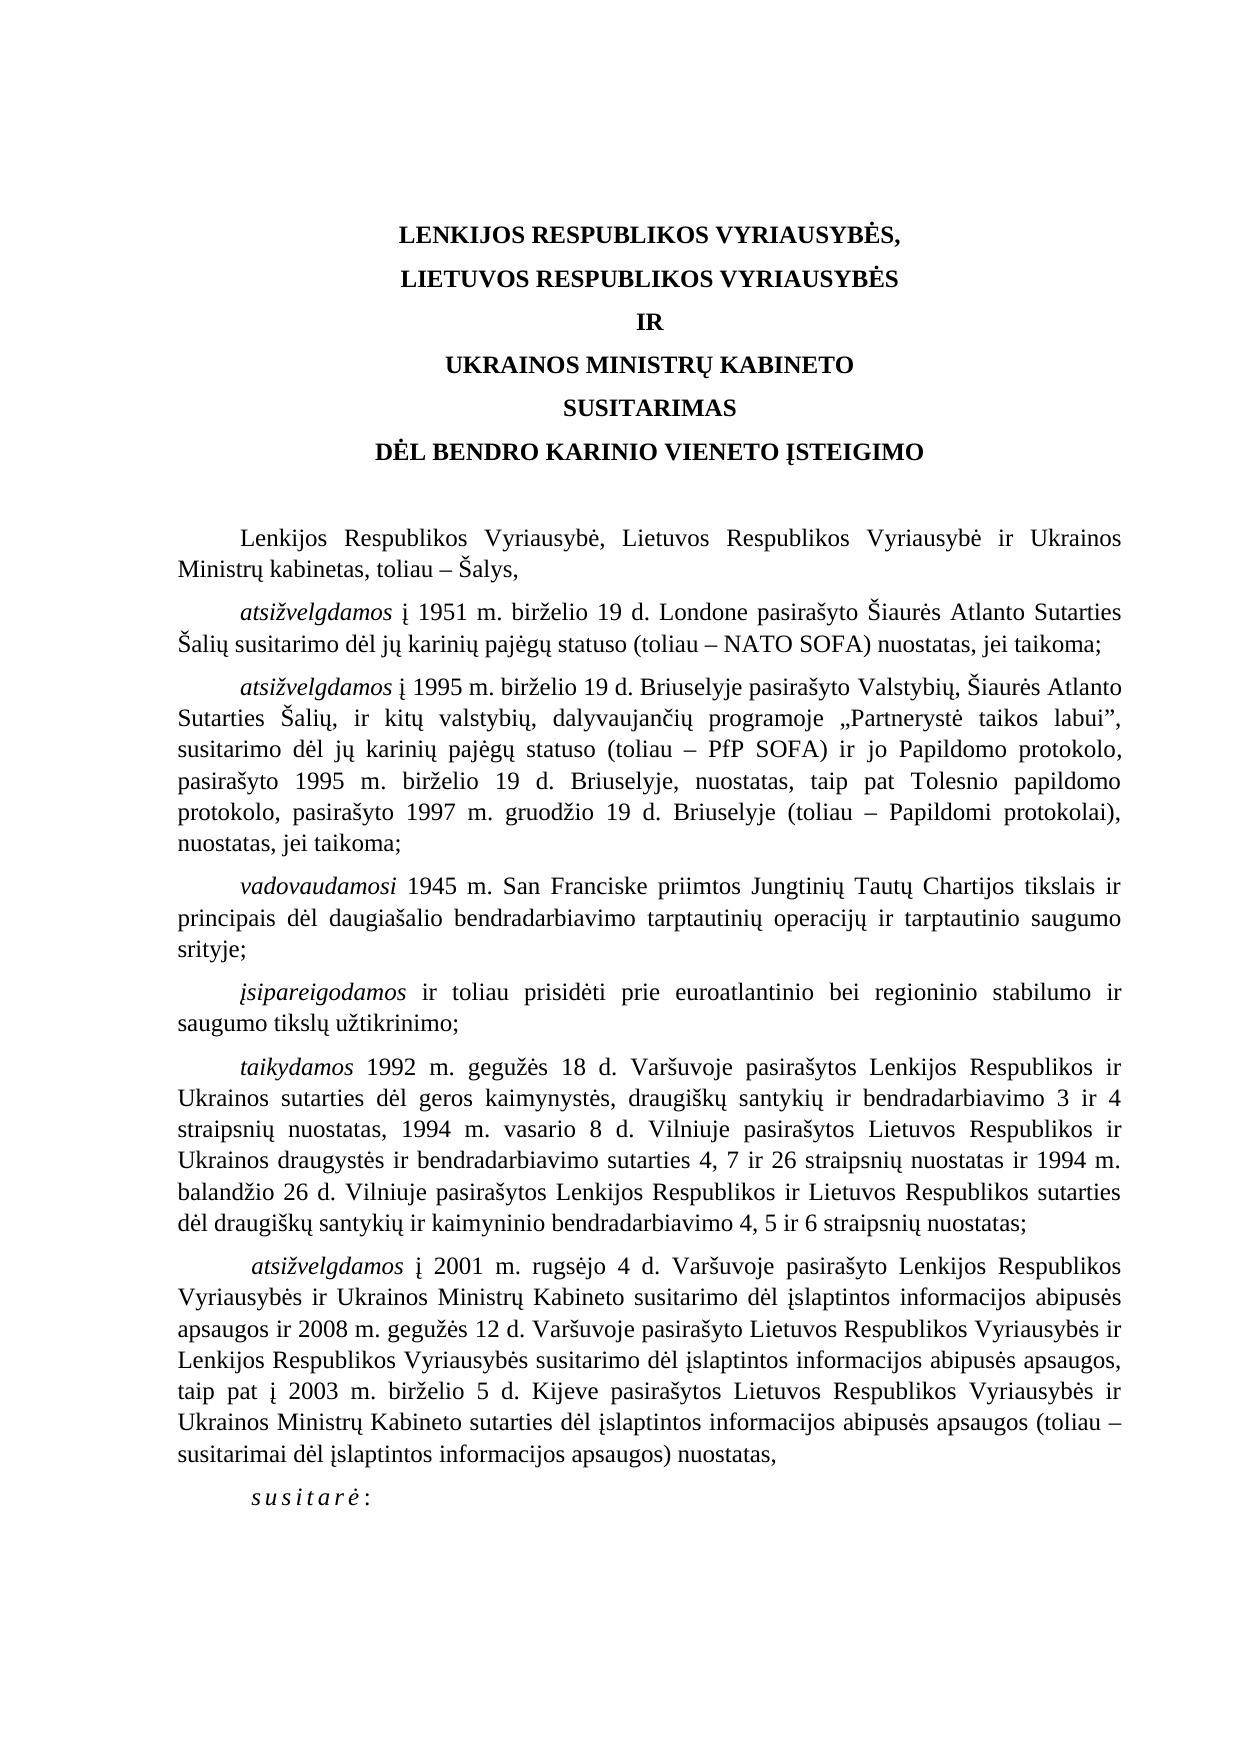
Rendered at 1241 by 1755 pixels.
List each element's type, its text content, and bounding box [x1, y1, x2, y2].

text vadovaudamosi 1945 m. San Franciske priimtos Jungtinių Tautų Chartijos tikslais ir principais dėl daugiašalio bendradarbiavimo tarptautinių operacijų ir tarptautinio saugumo srityje; [177, 869, 1122, 963]
text atsižvelgdamos į 1951 m. birželio 19 d. Londone pasirašyto Šiaurės Atlanto Sutarties Šalių susitarimo dėl jų karinių pajėgų statuso (toliau – NATO SOFA) nuostatas, jei taikoma; [177, 595, 1122, 657]
text IR [177, 304, 1122, 336]
text susitarė: [177, 1479, 1122, 1511]
text SUSITARIMAS [177, 391, 1122, 422]
text Lenkijos Respublikos Vyriausybė, Lietuvos Respublikos Vyriausybė ir Ukrainos Ministrų kabinetas, toliau – Šalys, [177, 521, 1122, 583]
text LENKIJOS RESPUBLIKOS VYRIAUSYBĖS, [177, 218, 1122, 249]
text UKRAINOS MINISTRŲ KABINETO [177, 348, 1122, 379]
text įsipareigodamos ir toliau prisidėti prie euroatlantinio bei regioninio stabilumo ir saugumo tikslų užtikrinimo; [177, 975, 1122, 1037]
text taikydamos 1992 m. gegužės 18 d. Varšuvoje pasirašytos Lenkijos Respublikos ir Ukrainos sutarties dėl geros kaimynystės, draugiškų santykių ir bendradarbiavimo 3 ir 4 straipsnių nuostatas, 1994 m. vasario 8 d. Vilniuje pasirašytos Lietuvos Respublikos ir Ukrainos draugystės ir bendradarbiavimo sutarties 4, 7 ir 26 straipsnių nuostatas ir 1994 m. balandžio 26 d. Vilniuje pasirašytos Lenkijos Respublikos ir Lietuvos Respublikos sutarties dėl draugiškų santykių ir kaimyninio bendradarbiavimo 4, 5 ir 6 straipsnių nuostatas; [177, 1049, 1122, 1237]
text atsižvelgdamos į 2001 m. rugsėjo 4 d. Varšuvoje pasirašyto Lenkijos Respublikos Vyriausybės ir Ukrainos Ministrų Kabineto susitarimo dėl įslaptintos informacijos abipusės apsaugos ir 2008 m. gegužės 12 d. Varšuvoje pasirašyto Lietuvos Respublikos Vyriausybės ir Lenkijos Respublikos Vyriausybės susitarimo dėl įslaptintos informacijos abipusės apsaugos, taip pat į 2003 m. birželio 5 d. Kijeve pasirašytos Lietuvos Respublikos Vyriausybės ir Ukrainos Ministrų Kabineto sutarties dėl įslaptintos informacijos abipusės apsaugos (toliau – susitarimai dėl įslaptintos informacijos apsaugos) nuostatas, [177, 1249, 1122, 1467]
text LIETUVOS RESPUBLIKOS VYRIAUSYBĖS [177, 261, 1122, 292]
text atsižvelgdamos į 1995 m. birželio 19 d. Briuselyje pasirašyto Valstybių, Šiaurės Atlanto Sutarties Šalių, ir kitų valstybių, dalyvaujančių programoje „Partnerystė taikos labui”, susitarimo dėl jų karinių pajėgų statuso (toliau – PfP SOFA) ir jo Papildomo protokolo, pasirašyto 1995 m. birželio 19 d. Briuselyje, nuostatas, taip pat Tolesnio papildomo protokolo, pasirašyto 1997 m. gruodžio 19 d. Briuselyje (toliau – Papildomi protokolai), nuostatas, jei taikoma; [177, 669, 1122, 857]
text DĖL BENDRO KARINIO VIENETO ĮSTEIGIMO [177, 434, 1122, 465]
